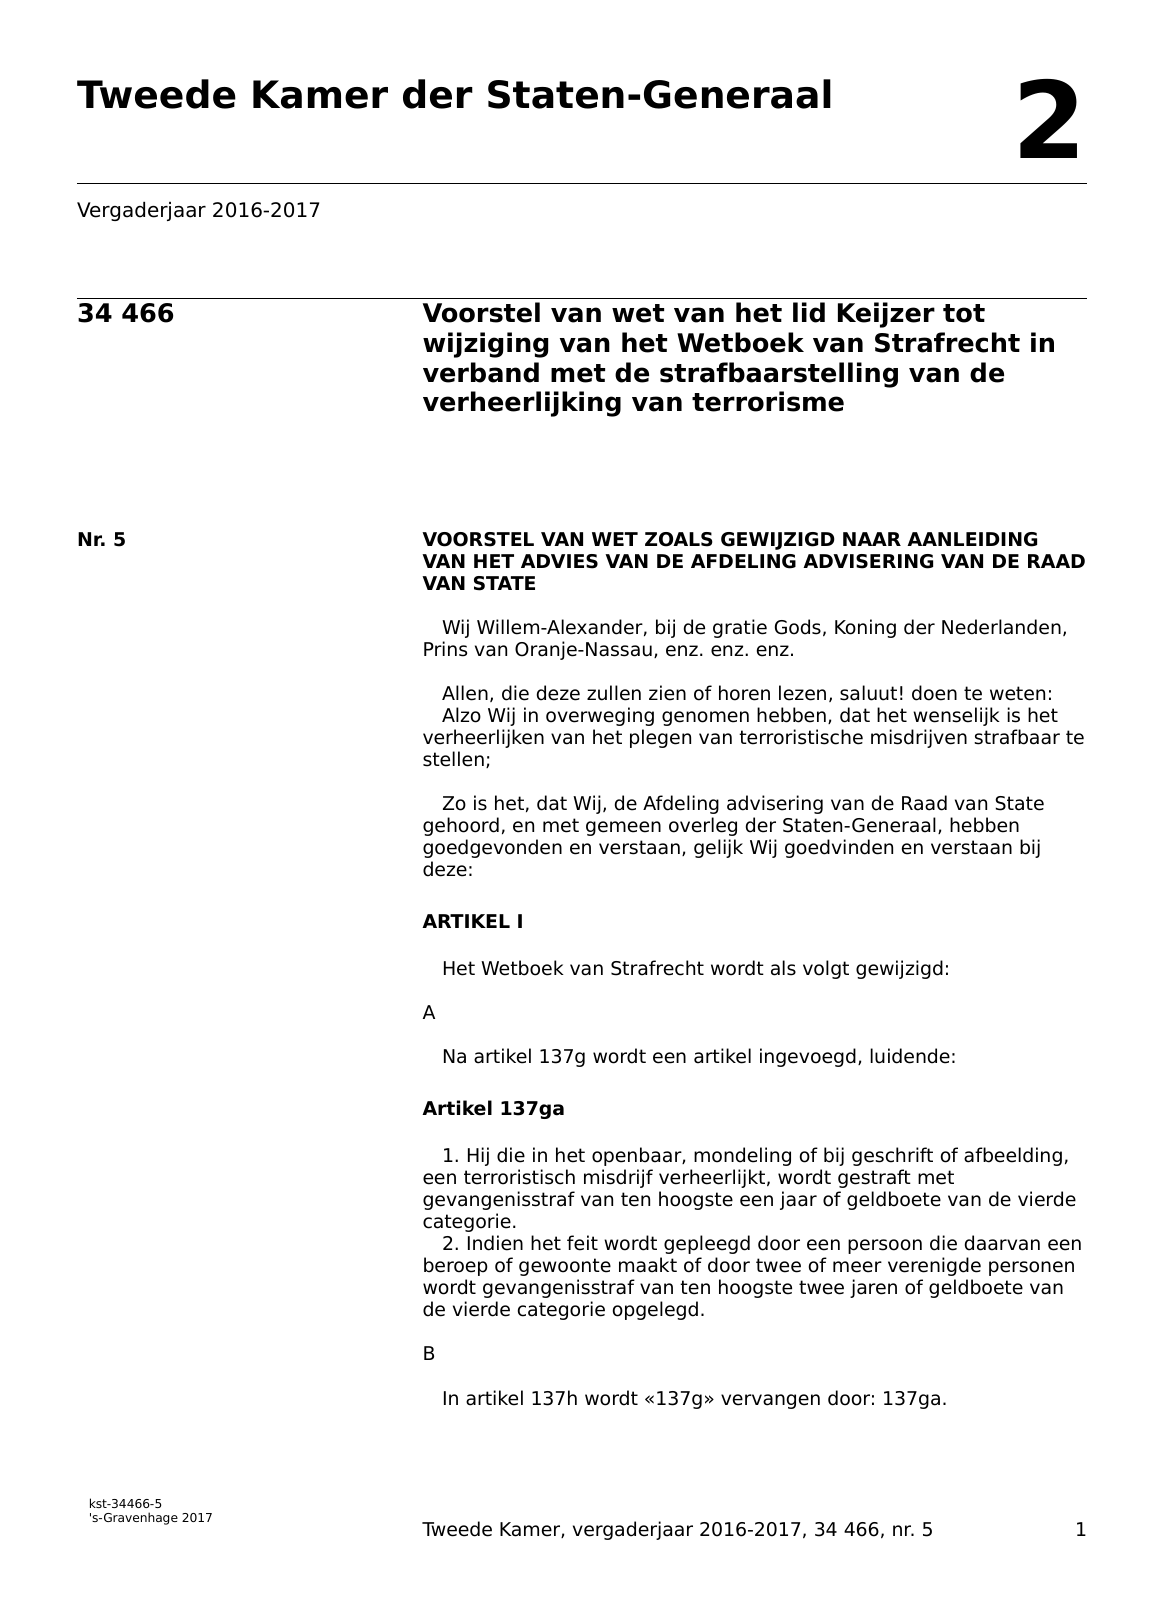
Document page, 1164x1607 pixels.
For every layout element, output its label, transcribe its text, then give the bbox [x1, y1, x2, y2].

text 1. Hij die in het openbaar, mondeling of bij geschrift of afbeelding, een terroristisch misdrijf verheerlijkt, wordt gestraft met gevangenisstraf van ten hoogste een jaar of geldboete van de vierde categorie. [422, 1145, 1087, 1233]
text Na artikel 137g wordt een artikel ingevoegd, luidende: [422, 1046, 1087, 1068]
text 's-Gravenhage 2017 [88, 1511, 323, 1525]
table_header Tweede Kamer der Staten-Generaal [77, 59, 886, 183]
subtitle 34 466 Voorstel van wet van het lid Keijzer tot wijziging van het Wetboek van Strafrecht in verband met de strafbaarstelling van de verheerlijking van terrorisme [77, 299, 1087, 418]
text B [422, 1343, 1087, 1365]
text Zo is het, dat Wij, de Afdeling advisering van de Raad van State gehoord, en met gemeen overleg der Staten-Generaal, hebben goedgevonden en verstaan, gelijk Wij goedvinden en verstaan bij deze: [422, 793, 1087, 881]
subtitle ARTIKEL I [422, 911, 1087, 933]
text Het Wetboek van Strafrecht wordt als volgt gewijzigd: [422, 958, 1087, 980]
subtitle Artikel 137ga [422, 1098, 1087, 1120]
table_header 2 [886, 59, 1087, 183]
text Wij Willem-Alexander, bij de gratie Gods, Koning der Nederlanden, Prins van Oranje-Nassau, enz. enz. enz. [422, 617, 1087, 661]
text 2. Indien het feit wordt gepleegd door een persoon die daarvan een beroep of gewoonte maakt of door twee of meer verenigde personen wordt gevangenisstraf van ten hoogste twee jaren of geldboete van de vierde categorie opgelegd. [422, 1233, 1087, 1321]
subtitle Nr. 5 VOORSTEL VAN WET ZOALS GEWIJZIGD NAAR AANLEIDING VAN HET ADVIES VAN DE AFDELING ADVISERING VAN DE RAAD VAN STATE [77, 529, 1087, 595]
text In artikel 137h wordt «137g» vervangen door: 137ga. [422, 1387, 1087, 1409]
text A [422, 1002, 1087, 1024]
text Alzo Wij in overweging genomen hebben, dat het wenselijk is het verheerlijken van het plegen van terroristische misdrijven strafbaar te stellen; [422, 705, 1087, 771]
text Allen, die deze zullen zien of horen lezen, saluut! doen te weten: [422, 683, 1087, 705]
table_cell Vergaderjaar 2016-2017 [77, 184, 1087, 298]
text kst-34466-5 [88, 1497, 323, 1511]
